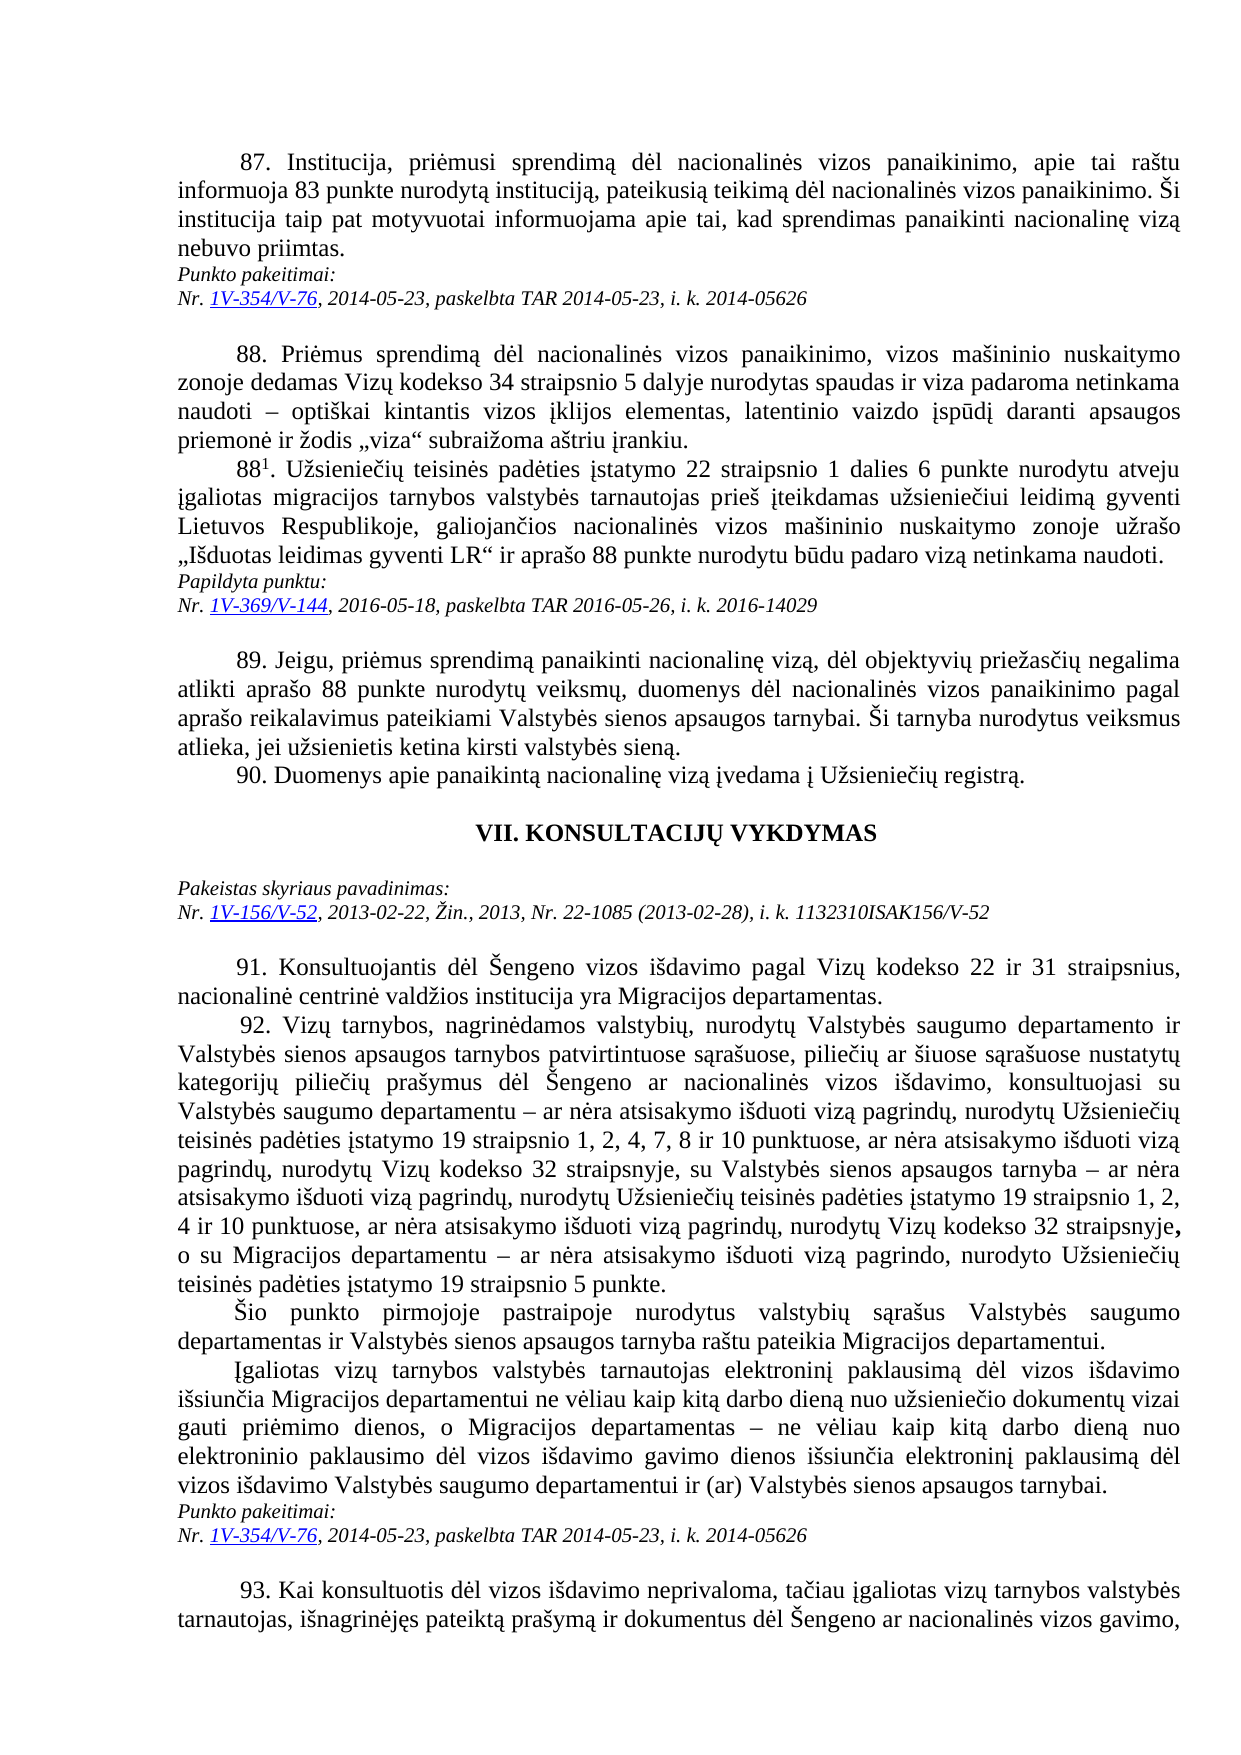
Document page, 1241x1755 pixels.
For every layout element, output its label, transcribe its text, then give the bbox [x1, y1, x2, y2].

text Papildyta punktu: [177, 569, 1181, 593]
text 89. Jeigu, priėmus sprendimą panaikinti nacionalinę vizą, dėl objektyvių priežasčių negalima atlikti aprašo 88 punkte nurodytų veiksmų, duomenys dėl nacionalinės vizos panaikinimo pagal aprašo reikalavimus pateikiami Valstybės sienos apsaugos tarnybai. Ši tarnyba nurodytus veiksmus atlieka, jei užsienietis ketina kirsti valstybės sieną. [177, 646, 1181, 761]
text Nr. 1V-354/V-76, 2014-05-23, paskelbta TAR 2014-05-23, i. k. 2014-05626 [177, 286, 1181, 310]
text Šio punkto pirmojoje pastraipoje nurodytus valstybių sąrašus Valstybės saugumo departamentas ir Valstybės sienos apsaugos tarnyba raštu pateikia Migracijos departamentui. [177, 1297, 1181, 1355]
text 91. Konsultuojantis dėl Šengeno vizos išdavimo pagal Vizų kodekso 22 ir 31 straipsnius, nacionalinė centrinė valdžios institucija yra Migracijos departamentas. [177, 952, 1181, 1010]
text Nr. 1V-354/V-76, 2014-05-23, paskelbta TAR 2014-05-23, i. k. 2014-05626 [177, 1523, 1181, 1547]
text Punkto pakeitimai: [177, 1499, 1181, 1523]
text 881. Užsieniečių teisinės padėties įstatymo 22 straipsnio 1 dalies 6 punkte nurodytu atveju įgaliotas migracijos tarnybos valstybės tarnautojas prieš įteikdamas užsieniečiui leidimą gyventi Lietuvos Respublikoje, galiojančios nacionalinės vizos mašininio nuskaitymo zonoje užrašo „Išduotas leidimas gyventi LR“ ir aprašo 88 punkte nurodytu būdu padaro vizą netinkama naudoti. [177, 454, 1181, 569]
text 90. Duomenys apie panaikintą nacionalinę vizą įvedama į Užsieniečių registrą. [177, 761, 1181, 789]
text Nr. 1V-156/V-52, 2013-02-22, Žin., 2013, Nr. 22-1085 (2013-02-28), i. k. 1132310ISAK156/V-52 [177, 900, 1181, 924]
text Pakeistas skyriaus pavadinimas: [177, 876, 1181, 900]
text 88. Priėmus sprendimą dėl nacionalinės vizos panaikinimo, vizos mašininio nuskaitymo zonoje dedamas Vizų kodekso 34 straipsnio 5 dalyje nurodytas spaudas ir viza padaroma netinkama naudoti – optiškai kintantis vizos įklijos elementas, latentinio vaizdo įspūdį daranti apsaugos priemonė ir žodis „viza“ subraižoma aštriu įrankiu. [177, 339, 1181, 454]
text Įgaliotas vizų tarnybos valstybės tarnautojas elektroninį paklausimą dėl vizos išdavimo išsiunčia Migracijos departamentui ne vėliau kaip kitą darbo dieną nuo užsieniečio dokumentų vizai gauti priėmimo dienos, o Migracijos departamentas – ne vėliau kaip kitą darbo dieną nuo elektroninio paklausimo dėl vizos išdavimo gavimo dienos išsiunčia elektroninį paklausimą dėl vizos išdavimo Valstybės saugumo departamentui ir (ar) Valstybės sienos apsaugos tarnybai. [177, 1355, 1181, 1499]
text 92. Vizų tarnybos, nagrinėdamos valstybių, nurodytų Valstybės saugumo departamento ir Valstybės sienos apsaugos tarnybos patvirtintuose sąrašuose, piliečių ar šiuose sąrašuose nustatytų kategorijų piliečių prašymus dėl Šengeno ar nacionalinės vizos išdavimo, konsultuojasi su Valstybės saugumo departamentu – ar nėra atsisakymo išduoti vizą pagrindų, nurodytų Užsieniečių teisinės padėties įstatymo 19 straipsnio 1, 2, 4, 7, 8 ir 10 punktuose, ar nėra atsisakymo išduoti vizą pagrindų, nurodytų Vizų kodekso 32 straipsnyje, su Valstybės sienos apsaugos tarnyba – ar nėra atsisakymo išduoti vizą pagrindų, nurodytų Užsieniečių teisinės padėties įstatymo 19 straipsnio 1, 2, 4 ir 10 punktuose, ar nėra atsisakymo išduoti vizą pagrindų, nurodytų Vizų kodekso 32 straipsnyje, o su Migracijos departamentu – ar nėra atsisakymo išduoti vizą pagrindo, nurodyto Užsieniečių teisinės padėties įstatymo 19 straipsnio 5 punkte. [177, 1010, 1181, 1297]
text Punkto pakeitimai: [177, 262, 1181, 286]
text Nr. 1V-369/V-144, 2016-05-18, paskelbta TAR 2016-05-26, i. k. 2016-14029 [177, 593, 1181, 617]
text 93. Kai konsultuotis dėl vizos išdavimo neprivaloma, tačiau įgaliotas vizų tarnybos valstybės tarnautojas, išnagrinėjęs pateiktą prašymą ir dokumentus dėl Šengeno ar nacionalinės vizos gavimo, [177, 1576, 1181, 1633]
text VII. KONSULTACIJŲ VYKDYMAS [177, 818, 1181, 847]
text 87. Institucija, priėmusi sprendimą dėl nacionalinės vizos panaikinimo, apie tai raštu informuoja 83 punkte nurodytą instituciją, pateikusią teikimą dėl nacionalinės vizos panaikinimo. Ši institucija taip pat motyvuotai informuojama apie tai, kad sprendimas panaikinti nacionalinę vizą nebuvo priimtas. [177, 147, 1181, 262]
